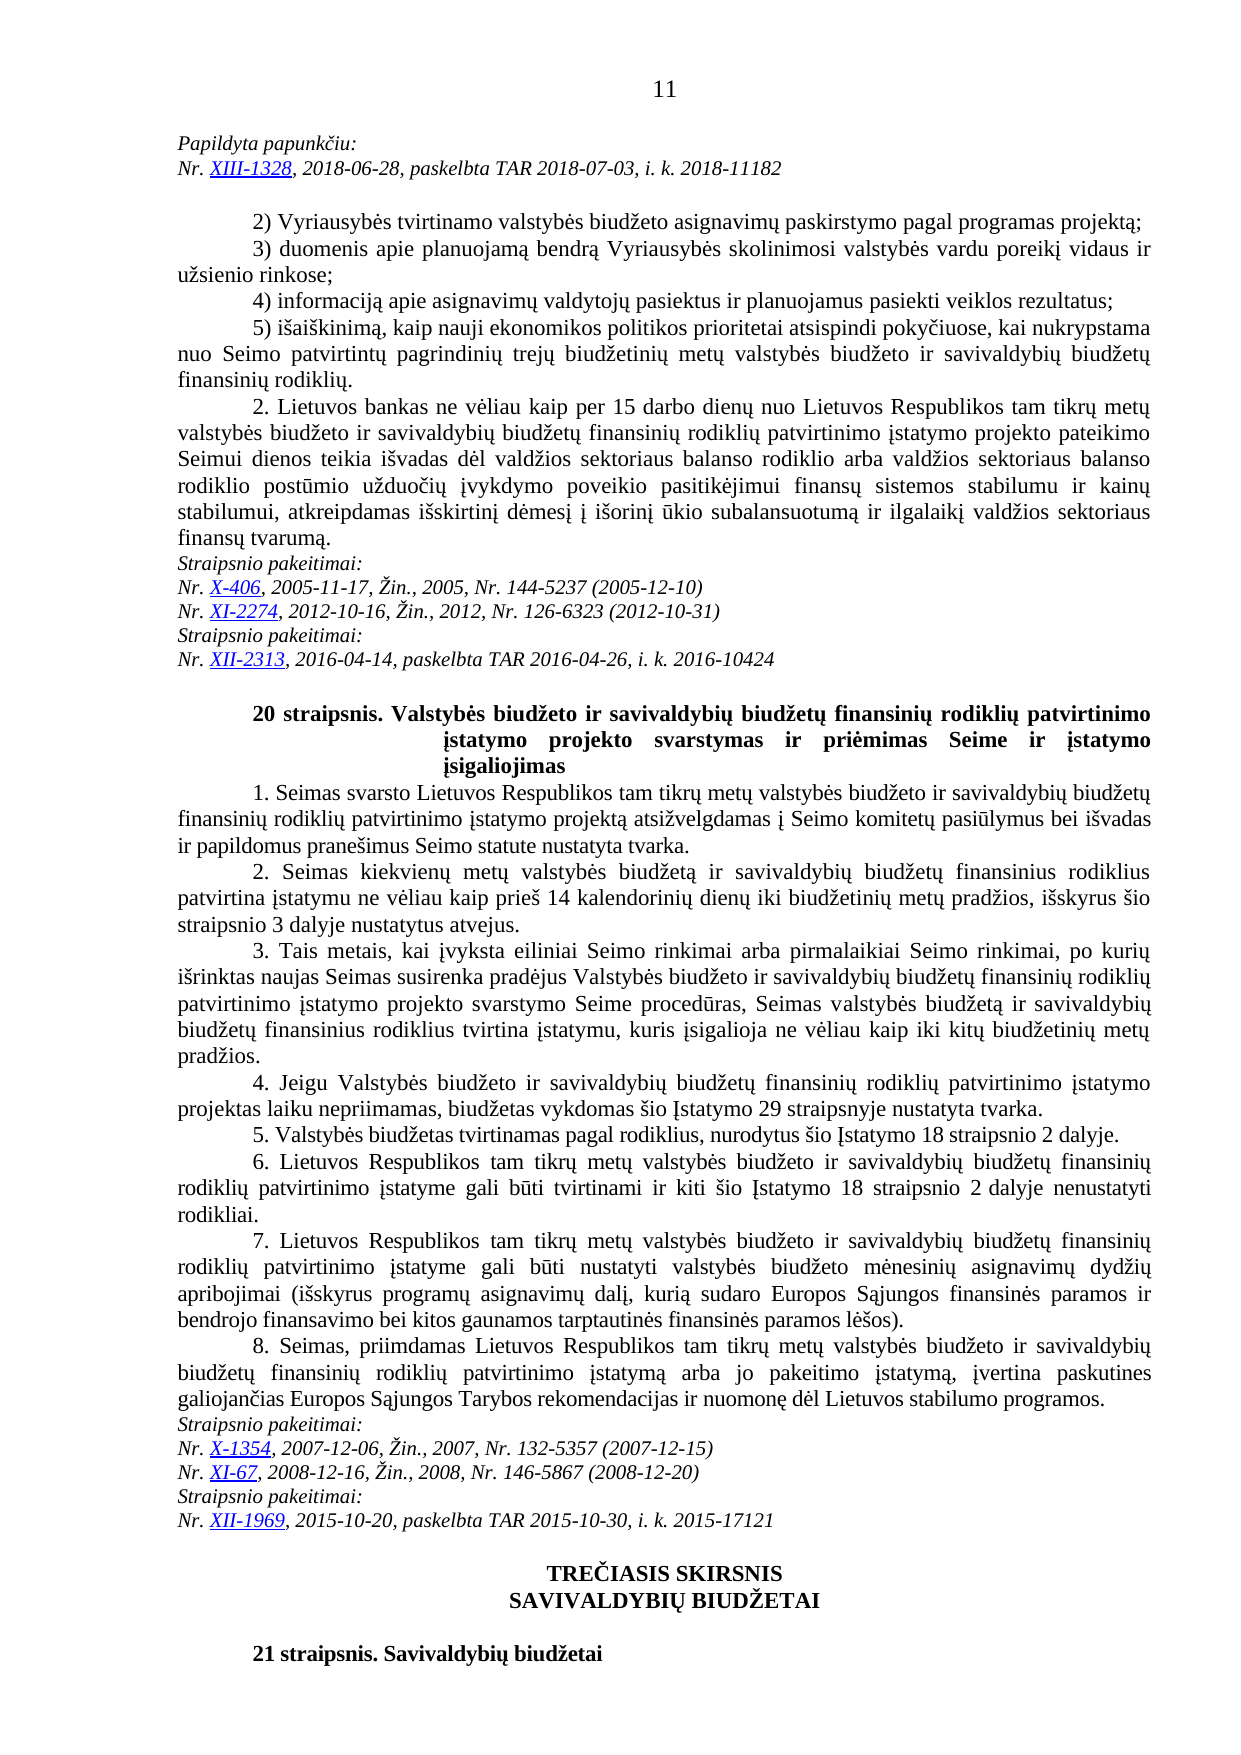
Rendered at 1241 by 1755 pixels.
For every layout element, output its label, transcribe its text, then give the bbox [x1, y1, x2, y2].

text 2) Vyriausybės tvirtinamo valstybės biudžeto asignavimų paskirstymo pagal programas projektą; [177, 208, 1152, 234]
text Papildyta papunkčiu: [177, 131, 1152, 155]
text 3. Tais metais, kai įvyksta eiliniai Seimo rinkimai arba pirmalaikiai Seimo rinkimai, po kurių išrinktas naujas Seimas susirenka pradėjus Valstybės biudžeto ir savivaldybių biudžetų finansinių rodiklių patvirtinimo įstatymo projekto svarstymo Seime procedūras, Seimas valstybės biudžetą ir savivaldybių biudžetų finansinius rodiklius tvirtina įstatymu, kuris įsigalioja ne vėliau kaip iki kitų biudžetinių metų pradžios. [177, 937, 1152, 1069]
text Nr. XII-1969, 2015-10-20, paskelbta TAR 2015-10-30, i. k. 2015-17121 [177, 1508, 1152, 1532]
text Nr. XI-67, 2008-12-16, Žin., 2008, Nr. 146-5867 (2008-12-20) [177, 1459, 1152, 1484]
text SAVIVALDYBIŲ BIUDŽETAI [177, 1587, 1152, 1613]
text 7. Lietuvos Respublikos tam tikrų metų valstybės biudžeto ir savivaldybių biudžetų finansinių rodiklių patvirtinimo įstatyme gali būti nustatyti valstybės biudžeto mėnesinių asignavimų dydžių apribojimai (išskyrus programų asignavimų dalį, kurią sudaro Europos Sąjungos finansinės paramos ir bendrojo finansavimo bei kitos gaunamos tarptautinės finansinės paramos lėšos). [177, 1227, 1152, 1332]
text Nr. X-1354, 2007-12-06, Žin., 2007, Nr. 132-5357 (2007-12-15) [177, 1436, 1152, 1459]
text 2. Lietuvos bankas ne vėliau kaip per 15 darbo dienų nuo Lietuvos Respublikos tam tikrų metų valstybės biudžeto ir savivaldybių biudžetų finansinių rodiklių patvirtinimo įstatymo projekto pateikimo Seimui dienos teikia išvadas dėl valdžios sektoriaus balanso rodiklio arba valdžios sektoriaus balanso rodiklio postūmio užduočių įvykdymo poveikio pasitikėjimui finansų sistemos stabilumu ir kainų stabilumui, atkreipdamas išskirtinį dėmesį į išorinį ūkio subalansuotumą ir ilgalaikį valdžios sektoriaus finansų tvarumą. [177, 393, 1152, 551]
text 4. Jeigu Valstybės biudžeto ir savivaldybių biudžetų finansinių rodiklių patvirtinimo įstatymo projektas laiku nepriimamas, biudžetas vykdomas šio Įstatymo 29 straipsnyje nustatyta tvarka. [177, 1069, 1152, 1122]
text 8. Seimas, priimdamas Lietuvos Respublikos tam tikrų metų valstybės biudžeto ir savivaldybių biudžetų finansinių rodiklių patvirtinimo įstatymą arba jo pakeitimo įstatymą, įvertina paskutines galiojančias Europos Sąjungos Tarybos rekomendacijas ir nuomonę dėl Lietuvos stabilumo programos. [177, 1332, 1152, 1411]
text Straipsnio pakeitimai: [177, 1484, 1152, 1508]
text 5) išaiškinimą, kaip nauji ekonomikos politikos prioritetai atsispindi pokyčiuose, kai nukrypstama nuo Seimo patvirtintų pagrindinių trejų biudžetinių metų valstybės biudžeto ir savivaldybių biudžetų finansinių rodiklių. [177, 314, 1152, 393]
text Nr. X-406, 2005-11-17, Žin., 2005, Nr. 144-5237 (2005-12-10) [177, 575, 1152, 599]
text 1. Seimas svarsto Lietuvos Respublikos tam tikrų metų valstybės biudžeto ir savivaldybių biudžetų finansinių rodiklių patvirtinimo įstatymo projektą atsižvelgdamas į Seimo komitetų pasiūlymus bei išvadas ir papildomus pranešimus Seimo statute nustatyta tvarka. [177, 779, 1152, 858]
text 6. Lietuvos Respublikos tam tikrų metų valstybės biudžeto ir savivaldybių biudžetų finansinių rodiklių patvirtinimo įstatyme gali būti tvirtinami ir kiti šio Įstatymo 18 straipsnio 2 dalyje nenustatyti rodikliai. [177, 1148, 1152, 1227]
text Straipsnio pakeitimai: [177, 623, 1152, 647]
text 5. Valstybės biudžetas tvirtinamas pagal rodiklius, nurodytus šio Įstatymo 18 straipsnio 2 dalyje. [177, 1122, 1152, 1148]
text Straipsnio pakeitimai: [177, 551, 1152, 575]
text 20 straipsnis. Valstybės biudžeto ir savivaldybių biudžetų finansinių rodiklių patvirtinimo įstatymo projekto svarstymas ir priėmimas Seime ir įstatymo įsigaliojimas [252, 700, 1152, 779]
text 21 straipsnis. Savivaldybių biudžetai [177, 1639, 1152, 1666]
text Nr. XI-2274, 2012-10-16, Žin., 2012, Nr. 126-6323 (2012-10-31) [177, 599, 1152, 623]
text Straipsnio pakeitimai: [177, 1411, 1152, 1436]
text 4) informaciją apie asignavimų valdytojų pasiektus ir planuojamus pasiekti veiklos rezultatus; [177, 287, 1152, 314]
text Nr. XII-2313, 2016-04-14, paskelbta TAR 2016-04-26, i. k. 2016-10424 [177, 647, 1152, 671]
text Nr. XIII-1328, 2018-06-28, paskelbta TAR 2018-07-03, i. k. 2018-11182 [177, 155, 1152, 179]
text 3) duomenis apie planuojamą bendrą Vyriausybės skolinimosi valstybės vardu poreikį vidaus ir užsienio rinkose; [177, 234, 1152, 287]
text 2. Seimas kiekvienų metų valstybės biudžetą ir savivaldybių biudžetų finansinius rodiklius patvirtina įstatymu ne vėliau kaip prieš 14 kalendorinių dienų iki biudžetinių metų pradžios, išskyrus šio straipsnio 3 dalyje nustatytus atvejus. [177, 858, 1152, 937]
text TREČIASIS SKIRSNIS [177, 1561, 1152, 1587]
